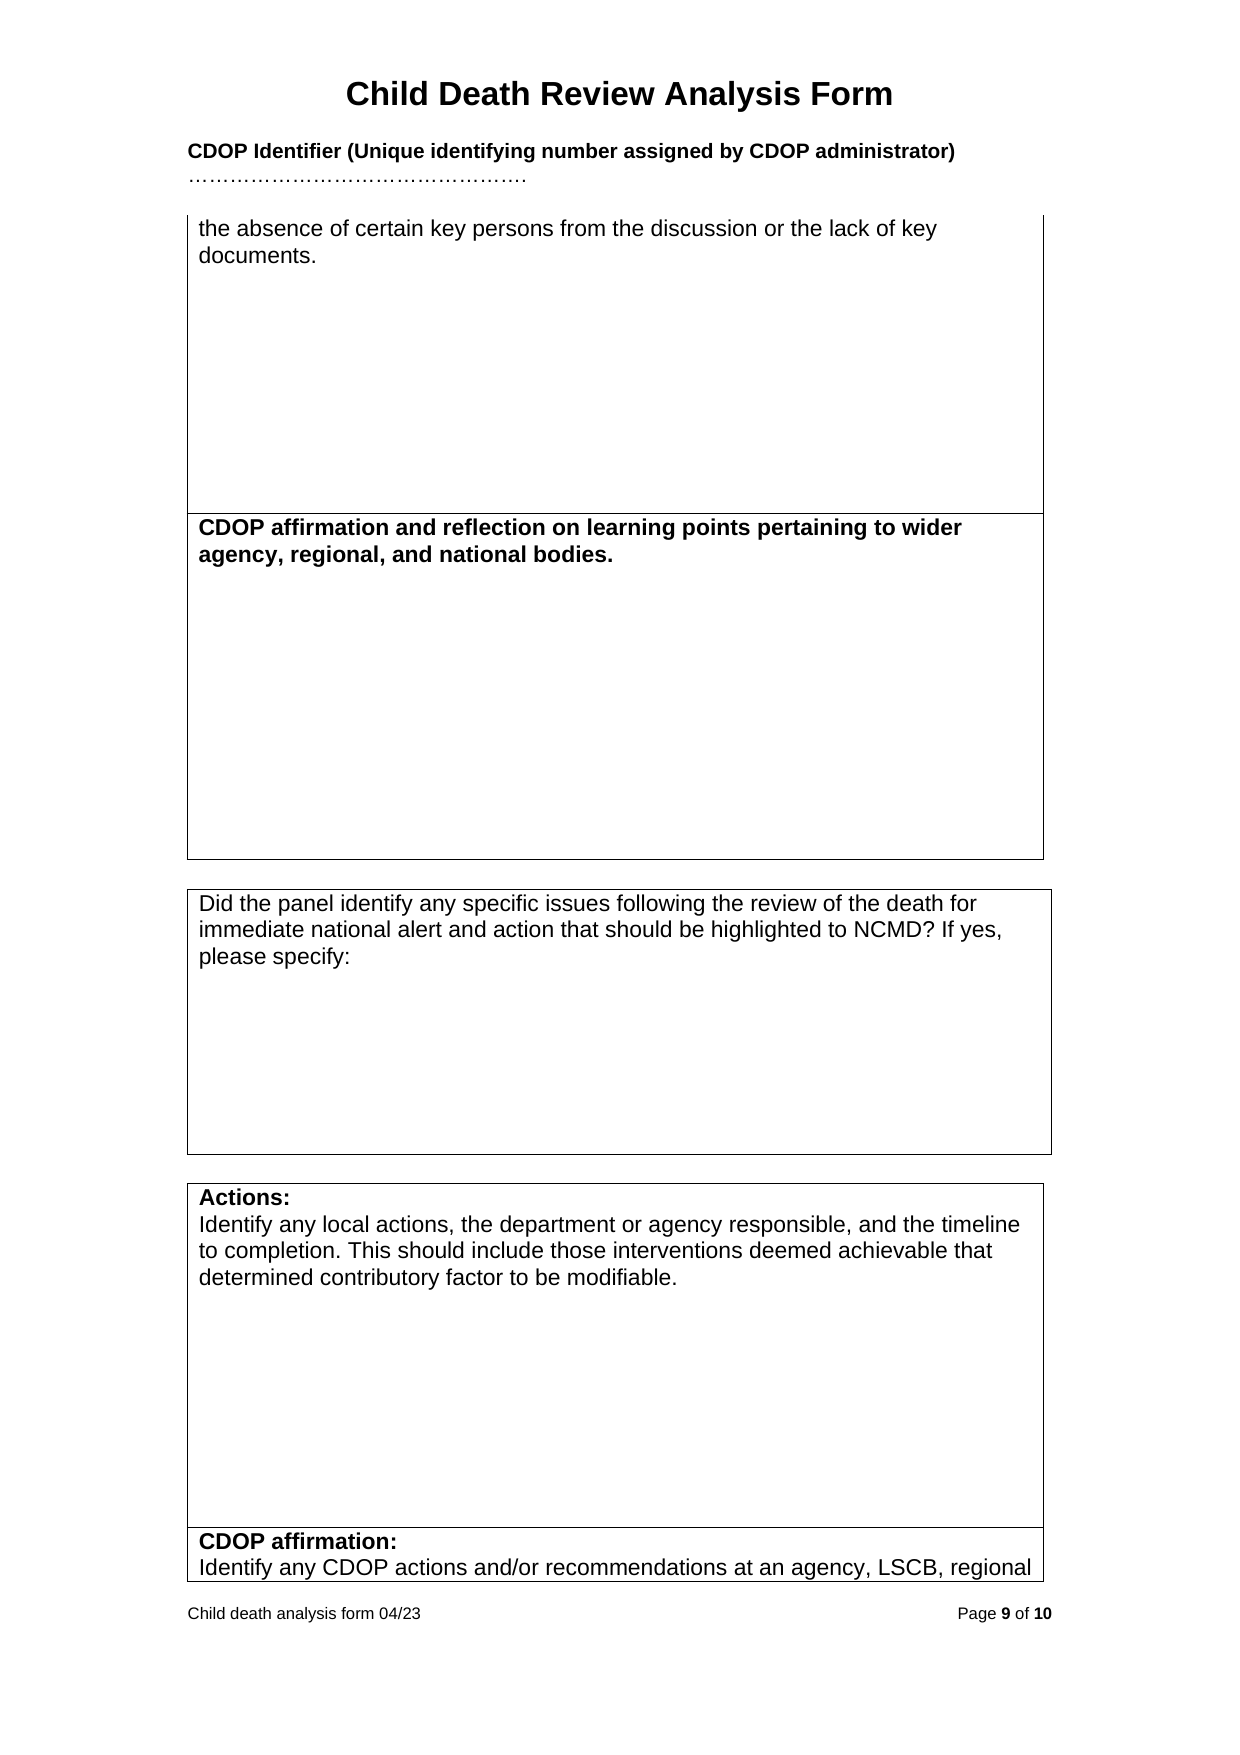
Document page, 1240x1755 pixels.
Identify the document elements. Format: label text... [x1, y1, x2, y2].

table_cell CDOP affirmation: Identify any CDOP actions and/or recommendations at an agency, LSCB, regional [188, 1528, 1043, 1581]
table_header Did the panel identify any specific issues following the review of the death for immediate national alert and action that should be highlighted to NCMD? If yes, please specify: [188, 890, 1051, 1153]
table_cell [188, 268, 1043, 513]
table_cell the absence of certain key persons from the discussion or the lack of key documents. [188, 215, 1043, 268]
table_cell CDOP affirmation and reflection on learning points pertaining to wider agency, regional, and national bodies. [188, 514, 1043, 859]
table_header Actions: Identify any local actions, the department or agency responsible, and the timeline to completion. This should include those interventions deemed achievable that determined contributory factor to be modifiable. [188, 1184, 1043, 1527]
